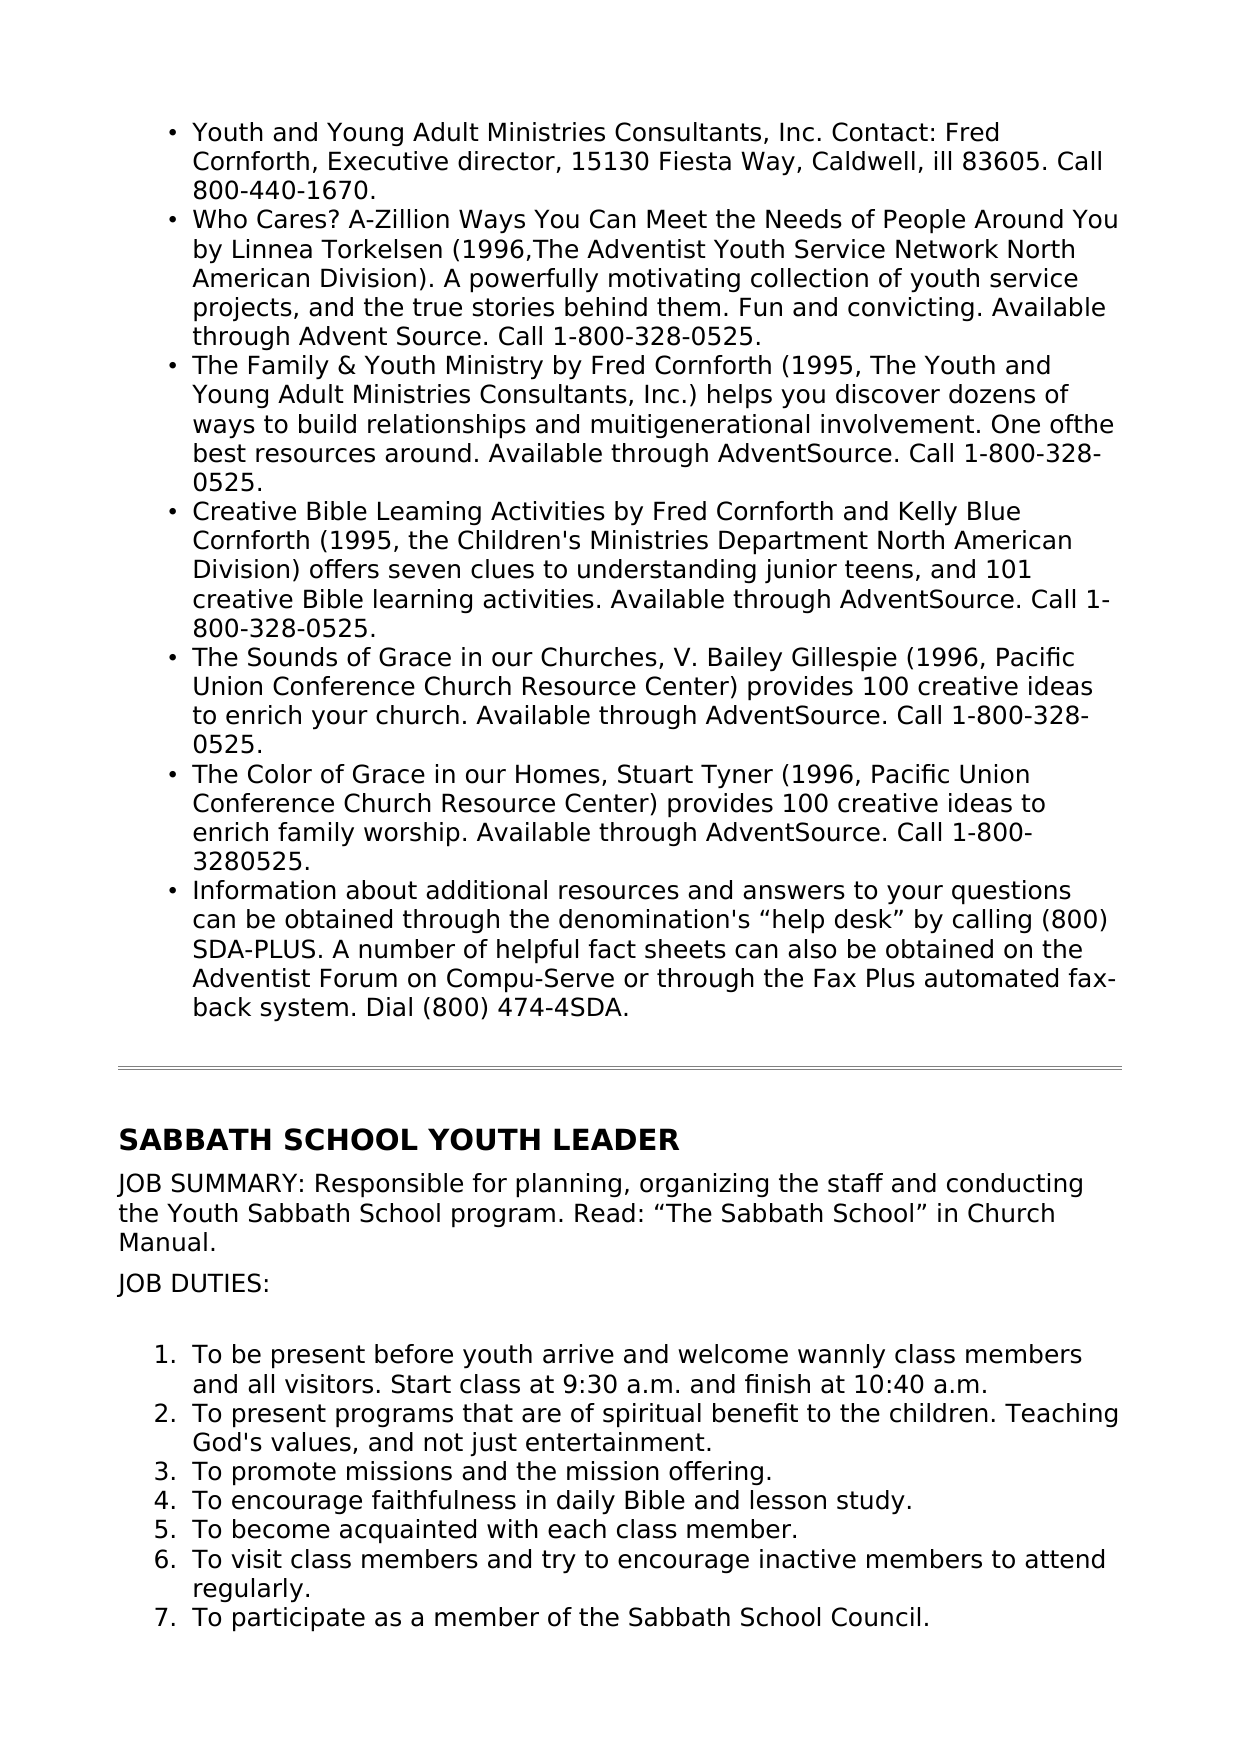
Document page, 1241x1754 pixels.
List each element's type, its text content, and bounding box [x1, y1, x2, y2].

list To present programs that are of spiritual benefit to the children. Teaching God's values, and not just entertainment. [177, 1399, 1122, 1457]
subtitle SABBATH SCHOOL YOUTH LEADER [118, 1123, 1122, 1157]
text JOB SUMMARY: Responsible for planning, organizing the staff and conducting the Youth Sabbath School program. Read: “The Sabbath School” in Church Manual. [118, 1169, 1122, 1257]
list The Color of Grace in our Homes, Stuart Tyner (1996, Pacific Union Conference Church Resource Center) provides 100 creative ideas to enrich family worship. Available through AdventSource. Call 1-800-3280525. [177, 760, 1122, 876]
list Youth and Young Adult Ministries Consultants, Inc. Contact: Fred Cornforth, Executive director, 15130 Fiesta Way, Caldwell, ill 83605. Call 800-440-1670. [177, 118, 1122, 206]
list Who Cares? A-Zillion Ways You Can Meet the Needs of People Around You by Linnea Torkelsen (1996,The Adventist Youth Service Network North American Division). A powerfully motivating collection of youth service projects, and the true stories behind them. Fun and convicting. Available through Advent Source. Call 1-800-328-0525. [177, 206, 1122, 351]
list To participate as a member of the Sabbath School Council. [177, 1603, 1122, 1632]
text JOB DUTIES: [118, 1269, 1122, 1299]
list The Family & Youth Ministry by Fred Cornforth (1995, The Youth and Young Adult Ministries Consultants, Inc.) helps you discover dozens of ways to build relationships and muitigenerational involvement. One ofthe best resources around. Available through AdventSource. Call 1-800-328-0525. [177, 351, 1122, 497]
list Creative Bible Leaming Activities by Fred Cornforth and Kelly Blue Cornforth (1995, the Children's Ministries Department North American Division) offers seven clues to understanding junior teens, and 101 creative Bible learning activities. Available through AdventSource. Call 1-800-328-0525. [177, 497, 1122, 643]
list To visit class members and try to encourage inactive members to attend regularly. [177, 1545, 1122, 1603]
list To encourage faithfulness in daily Bible and lesson study. [177, 1487, 1122, 1516]
list To become acquainted with each class member. [177, 1516, 1122, 1545]
list Information about additional resources and answers to your questions can be obtained through the denomination's “help desk” by calling (800) SDA-PLUS. A number of helpful fact sheets can also be obtained on the Adventist Forum on Compu-Serve or through the Fax Plus automated fax-back system. Dial (800) 474-4SDA. [177, 876, 1122, 1022]
list To promote missions and the mission offering. [177, 1457, 1122, 1487]
list The Sounds of Grace in our Churches, V. Bailey Gillespie (1996, Pacific Union Conference Church Resource Center) provides 100 creative ideas to enrich your church. Available through AdventSource. Call 1-800-328-0525. [177, 643, 1122, 760]
list To be present before youth arrive and welcome wannly class members and all visitors. Start class at 9:30 a.m. and finish at 10:40 a.m. [177, 1341, 1122, 1399]
